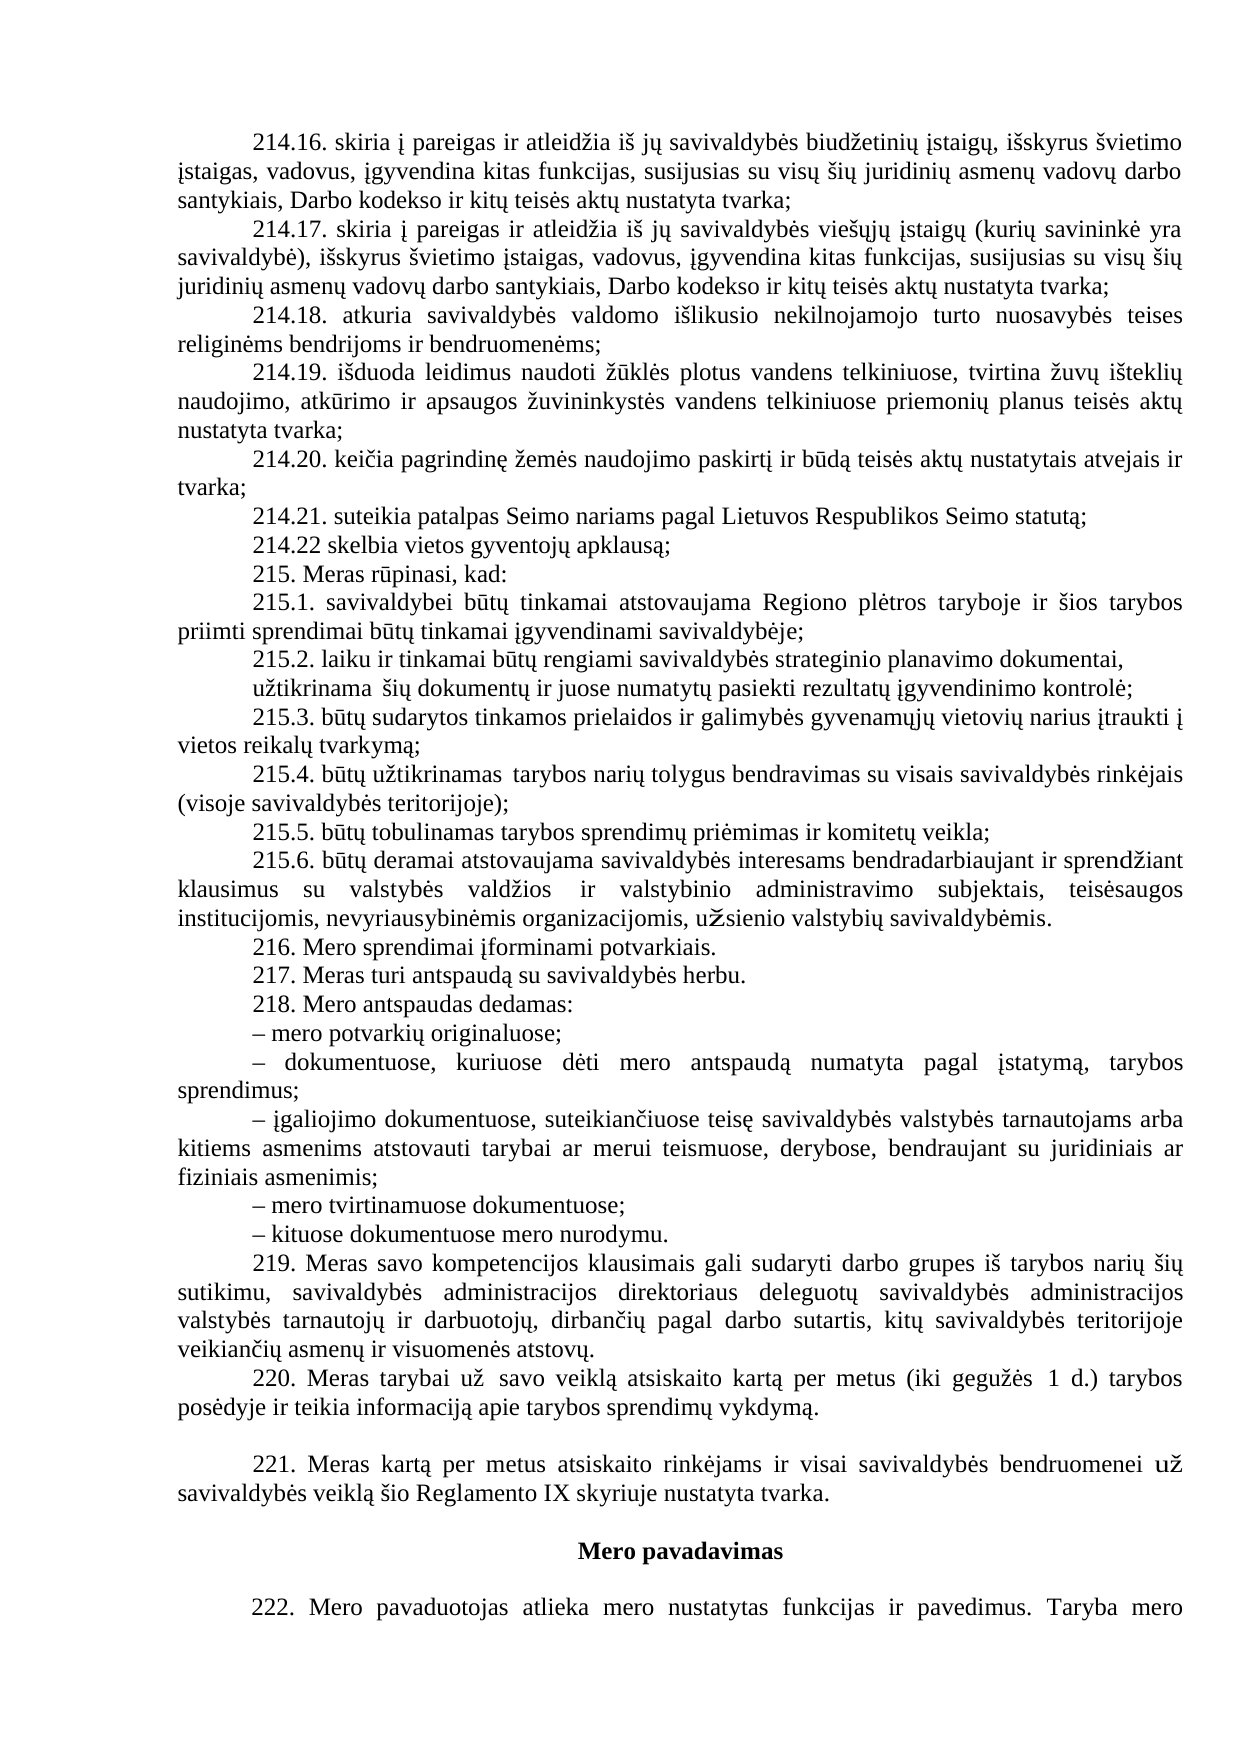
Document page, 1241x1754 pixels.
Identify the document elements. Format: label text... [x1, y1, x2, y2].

text 222. Mero pavaduotojas atlieka mero nustatytas funkcijas ir pavedimus. Taryba mero [177, 1592, 1183, 1621]
text 215.6. būtų deramai atstovaujama savivaldybės interesams bendradarbiaujant ir sprendžiant klausimus su valstybės valdžios ir valstybinio administravimo subjektais, teisėsaugos institucijomis, nevyriausybinėmis organizacijomis, užsienio valstybių savivaldybėmis. [177, 846, 1183, 932]
text Mero pavadavimas [177, 1536, 1183, 1565]
text – kituose dokumentuose mero nurodymu. [177, 1219, 1183, 1248]
text 214.18. atkuria savivaldybės valdomo išlikusio nekilnojamojo turto nuosavybės teises religinėms bendrijoms ir bendruomenėms; [177, 300, 1183, 357]
text 215.2. laiku ir tinkamai būtų rengiami savivaldybės strateginio planavimo dokumentai, [177, 645, 1183, 673]
text 220. Meras tarybai už savo veiklą atsiskaito kartą per metus (iki gegužės 1 d.) tarybos posėdyje ir teikia informaciją apie tarybos sprendimų vykdymą. [177, 1363, 1183, 1421]
text 215.4. būtų užtikrinamas tarybos narių tolygus bendravimas su visais savivaldybės rinkėjais (visoje savivaldybės teritorijoje); [177, 759, 1183, 817]
text 214.20. keičia pagrindinę žemės naudojimo paskirtį ir būdą teisės aktų nustatytais atvejais ir tvarka; [177, 444, 1183, 501]
text 214.16. skiria į pareigas ir atleidžia iš jų savivaldybės biudžetinių įstaigų, išskyrus švietimo įstaigas, vadovus, įgyvendina kitas funkcijas, susijusias su visų šių juridinių asmenų vadovų darbo santykiais, Darbo kodekso ir kitų teisės aktų nustatyta tvarka; [177, 127, 1183, 214]
text 216. Mero sprendimai įforminami potvarkiais. [177, 932, 1183, 961]
text 221. Meras kartą per metus atsiskaito rinkėjams ir visai savivaldybės bendruomenei už savivaldybės veiklą šio Reglamento IX skyriuje nustatyta tvarka. [177, 1449, 1183, 1507]
text 217. Meras turi antspaudą su savivaldybės herbu. [177, 961, 1183, 989]
text 218. Mero antspaudas dedamas: [177, 989, 1183, 1018]
text – įgaliojimo dokumentuose, suteikiančiuose teisę savivaldybės valstybės tarnautojams arba kitiems asmenims atstovauti tarybai ar merui teismuose, derybose, bendraujant su juridiniais ar fiziniais asmenimis; [177, 1104, 1183, 1191]
text 214.22 skelbia vietos gyventojų apklausą; [177, 530, 1183, 559]
text – mero potvarkių originaluose; [177, 1018, 1183, 1047]
text 214.19. išduoda leidimus naudoti žūklės plotus vandens telkiniuose, tvirtina žuvų išteklių naudojimo, atkūrimo ir apsaugos žuvininkystės vandens telkiniuose priemonių planus teisės aktų nustatyta tvarka; [177, 357, 1183, 444]
text užtikrinama šių dokumentų ir juose numatytų pasiekti rezultatų įgyvendinimo kontrolė; [177, 673, 1183, 702]
text 214.17. skiria į pareigas ir atleidžia iš jų savivaldybės viešųjų įstaigų (kurių savininkė yra savivaldybė), išskyrus švietimo įstaigas, vadovus, įgyvendina kitas funkcijas, susijusias su visų šių juridinių asmenų vadovų darbo santykiais, Darbo kodekso ir kitų teisės aktų nustatyta tvarka; [177, 214, 1183, 300]
text – mero tvirtinamuose dokumentuose; [177, 1191, 1183, 1219]
text 215.1. savivaldybei būtų tinkamai atstovaujama Regiono plėtros taryboje ir šios tarybos priimti sprendimai būtų tinkamai įgyvendinami savivaldybėje; [177, 587, 1183, 645]
text 215.5. būtų tobulinamas tarybos sprendimų priėmimas ir komitetų veikla; [177, 817, 1183, 846]
text 215. Meras rūpinasi, kad: [177, 559, 1183, 587]
text – dokumentuose, kuriuose dėti mero antspaudą numatyta pagal įstatymą, tarybos sprendimus; [177, 1047, 1183, 1104]
text 219. Meras savo kompetencijos klausimais gali sudaryti darbo grupes iš tarybos narių šių sutikimu, savivaldybės administracijos direktoriaus deleguotų savivaldybės administracijos valstybės tarnautojų ir darbuotojų, dirbančių pagal darbo sutartis, kitų savivaldybės teritorijoje veikiančių asmenų ir visuomenės atstovų. [177, 1248, 1183, 1363]
text 215.3. būtų sudarytos tinkamos prielaidos ir galimybės gyvenamųjų vietovių narius įtraukti į vietos reikalų tvarkymą; [177, 702, 1183, 759]
text 214.21. suteikia patalpas Seimo nariams pagal Lietuvos Respublikos Seimo statutą; [177, 501, 1183, 530]
